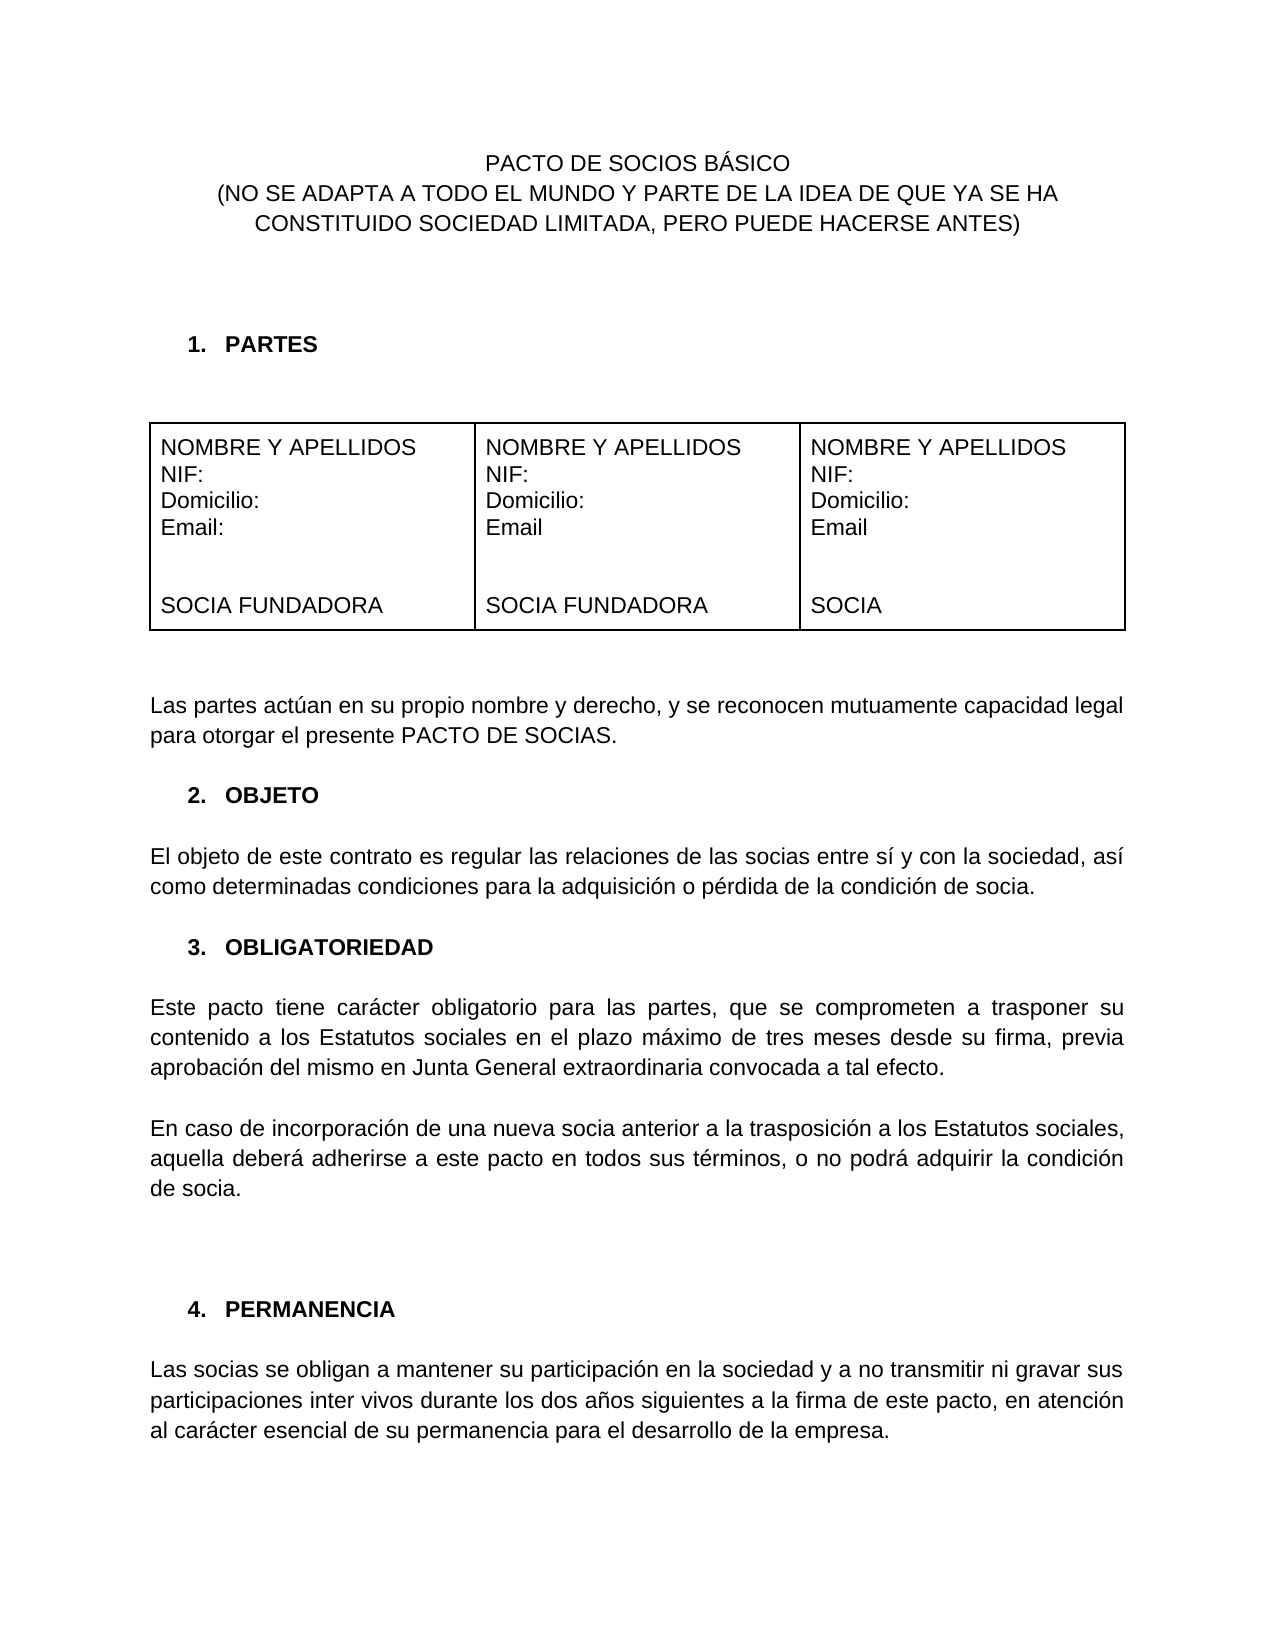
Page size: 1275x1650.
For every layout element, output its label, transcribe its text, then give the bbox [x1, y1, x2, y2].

list OBLIGATORIEDAD [187, 933, 1125, 960]
table_header NOMBRE Y APELLIDOS NIF: Domicilio: Email: SOCIA FUNDADORA [151, 424, 474, 629]
list PARTES [187, 331, 1125, 358]
text Este pacto tiene carácter obligatorio para las partes, que se comprometen a trasponer su contenido a los Estatutos sociales en el plazo máximo de tres meses desde su firma, previa aprobación del mismo en Junta General extraordinaria convocada a tal efecto. [150, 994, 1125, 1081]
text El objeto de este contrato es regular las relaciones de las socias entre sí y con la sociedad, así como determinadas condiciones para la adquisición o pérdida de la condición de socia. [150, 843, 1125, 899]
table_header NOMBRE Y APELLIDOS NIF: Domicilio: Email SOCIA [801, 424, 1124, 629]
text En caso de incorporación de una nueva socia anterior a la trasposición a los Estatutos sociales, aquella deberá adherirse a este pacto en todos sus términos, o no podrá adquirir la condición de socia. [150, 1115, 1125, 1201]
text PACTO DE SOCIOS BÁSICO [150, 150, 1125, 176]
table_header NOMBRE Y APELLIDOS NIF: Domicilio: Email SOCIA FUNDADORA [476, 424, 799, 629]
list PERMANENCIA [187, 1296, 1125, 1322]
list OBJETO [187, 782, 1125, 809]
text Las socias se obligan a mantener su participación en la sociedad y a no transmitir ni gravar sus participaciones inter vivos durante los dos años siguientes a la firma de este pacto, en atención al carácter esencial de su permanencia para el desarrollo de la empresa. [150, 1356, 1125, 1443]
text Las partes actúan en su propio nombre y derecho, y se reconocen mutuamente capacidad legal para otorgar el presente PACTO DE SOCIAS. [150, 692, 1125, 748]
text (NO SE ADAPTA A TODO EL MUNDO Y PARTE DE LA IDEA DE QUE YA SE HA CONSTITUIDO SOCIEDAD LIMITADA, PERO PUEDE HACERSE ANTES) [150, 180, 1125, 237]
